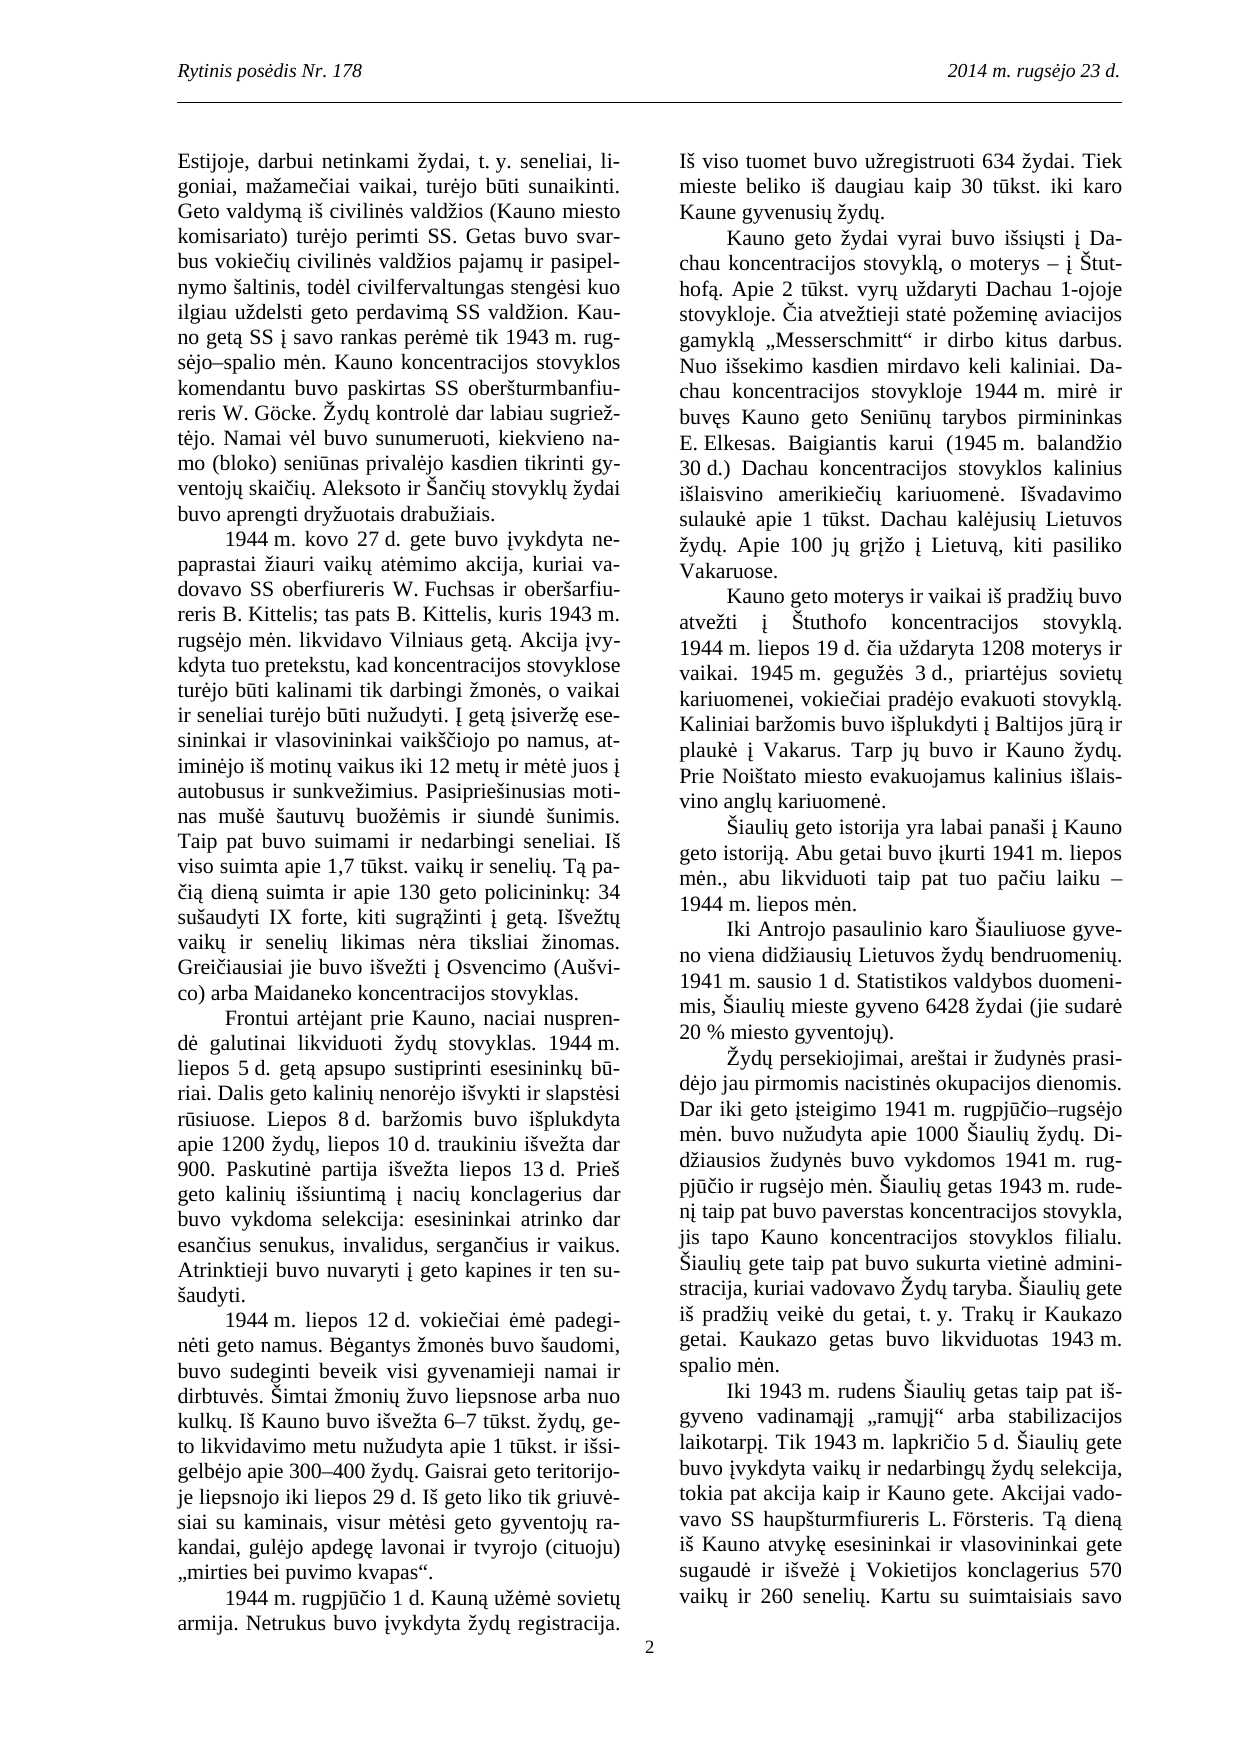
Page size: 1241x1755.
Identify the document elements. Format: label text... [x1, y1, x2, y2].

text Iki Ant­ro­jo pa­sau­li­nio ka­ro Šiau­liuo­se gy­ve­no vie­na di­džiau­sių Lie­tu­vos žy­dų ben­druo­me­nių. 1941 m. sau­sio 1 d. Sta­tis­ti­kos val­dy­bos duo­me­ni­mis, Šiau­lių mies­te gy­ve­no 6428 žy­dai (jie su­da­rė 20 % mies­to gy­ven­to­jų). [679, 916, 1122, 1044]
text 1944 m. lie­pos 12 d. vo­kie­čiai ėmė pa­de­gi­nė­ti ge­to na­mus. Bė­gan­tys žmo­nės bu­vo šau­do­mi, bu­vo su­de­gin­ti be­veik vi­si gy­ve­na­mie­ji na­mai ir dirb­tu­vės. Šim­tai žmo­nių žu­vo lieps­no­se ar­ba nuo kul­kų. Iš Kau­no bu­vo iš­vež­ta 6–7 tūkst. žy­dų, ge­to lik­vi­da­vi­mo me­tu nu­žu­dy­ta apie 1 tūkst. ir iš­si­gel­bė­jo apie 300–400 žy­dų. Gais­rai ge­to te­ri­to­ri­jo­je lieps­no­jo iki lie­pos 29 d. Iš ge­to li­ko tik griu­vė­siai su ka­mi­nais, vi­sur mė­tė­si ge­to gy­ven­to­jų ra­kan­dai, gu­lė­jo ap­de­gę la­vo­nai ir tvy­ro­jo (ci­tuo­ju) „mir­ties bei pu­vi­mo kva­pas“. [177, 1307, 620, 1584]
text Šiau­lių ge­to is­to­ri­ja yra la­bai pa­na­ši į Kau­no ge­to is­to­ri­ją. Abu ge­tai bu­vo įkur­ti 1941 m. lie­pos mėn., abu lik­vi­duo­ti taip pat tuo pa­čiu lai­ku – 1944 m. lie­pos mėn. [679, 814, 1122, 916]
text Iki 1943 m. ru­dens Šiau­lių ge­tas taip pat iš­gy­ve­no va­di­na­mą­jį „ra­mų­jį“ ar­ba sta­bi­li­za­ci­jos lai­ko­tar­pį. Tik 1943 m. lap­kri­čio 5 d. Šiau­lių ge­te bu­vo įvyk­dy­ta vai­kų ir ne­dar­bin­gų žy­dų se­lek­ci­ja, to­kia pat ak­ci­ja kaip ir Kau­no ge­te. Ak­ci­jai va­do­va­vo SS haupš­turm­fiu­re­ris L. Förste­ris. Tą die­ną iš Kau­no at­vy­kę ese­si­nin­kai ir vla­so­vi­nin­kai ge­te su­gau­dė ir iš­ve­žė į Vo­kie­ti­jos konc­la­ge­rius 570 vai­kų ir 260 se­ne­lių. Kar­tu su su­im­tai­siais sa­vo [679, 1378, 1122, 1608]
text Kau­no ge­to žy­dai vy­rai bu­vo iš­siųs­ti į Da­chau kon­cen­tra­ci­jos sto­vyk­lą, o mo­te­rys – į Štut­ho­fą. Apie 2 tūkst. vy­rų už­da­ry­ti Da­chau 1-ojo­je sto­vyk­lo­je. Čia at­vež­tie­ji sta­tė po­že­mi­nę avia­ci­jos ga­myk­lą „Mes­sers­chmitt“ ir dir­bo ki­tus dar­bus. Nuo iš­se­ki­mo kas­dien mir­da­vo ke­li ka­li­niai. Da­chau kon­cen­tra­ci­jos sto­vyk­lo­je 1944 m. mi­rė ir bu­vęs Kau­no ge­to Se­niū­nų ta­ry­bos pir­mi­nin­kas E. El­ke­sas. Bai­gian­tis ka­rui (1945 m. ba­lan­džio 30 d.) Da­chau kon­cen­tra­ci­jos sto­vyk­los ka­li­nius iš­lais­vi­no ame­ri­kie­čių ka­riuo­me­nė. Iš­va­da­vi­mo su­lau­kė apie 1 tūkst. Da­chau ka­lė­ju­sių Lie­tu­vos žy­dų. Apie 100 jų grį­žo į Lie­tu­vą, ki­ti pa­si­li­ko Va­ka­ruo­se. [679, 224, 1122, 583]
text Iš vi­so tuo­met bu­vo už­re­gist­ruo­ti 634 žy­dai. Tiek mies­te be­li­ko iš dau­giau kaip 30 tūkst. iki ka­ro Kau­ne gy­ve­nu­sių žy­dų. [679, 148, 1122, 224]
text Žy­dų per­se­kio­ji­mai, areš­tai ir žu­dy­nės pra­si­dė­jo jau pir­mo­mis na­cis­ti­nės oku­pa­ci­jos die­no­mis. Dar iki ge­to įstei­gi­mo 1941 m. rug­pjū­čio–­rug­sė­jo mėn. bu­vo nu­žu­dy­ta apie 1000 Šiau­lių žy­dų. Di­džiau­sios žu­dy­nės bu­vo vyk­do­mos 1941 m. rug­pjū­čio ir rug­sė­jo mėn. Šiau­lių ge­tas 1943 m. ru­de­nį taip pat bu­vo pa­vers­tas kon­cen­tra­ci­jos sto­vyk­la, jis ta­po Kau­no kon­cen­tra­ci­jos sto­vyk­los fi­lia­lu. Šiau­lių ge­te taip pat bu­vo su­kur­ta vie­ti­nė ad­mi­ni­st­ra­ci­ja, ku­riai va­do­va­vo Žy­dų ta­ry­ba. Šiau­lių ge­te iš pra­džių vei­kė du ge­tai, t. y. Tra­kų ir Kau­ka­zo ge­tai. Kau­ka­zo ge­tas bu­vo lik­vi­duo­tas 1943 m. spa­lio mėn. [679, 1044, 1122, 1378]
text 1944 m. ko­vo 27 d. ge­te bu­vo įvyk­dy­ta ne­pa­pras­tai žiau­ri vai­kų at­ėmi­mo ak­ci­ja, ku­riai va­do­va­vo SS ober­fiu­re­ris W. Fuch­sas ir ober­šar­fiu­re­ris B. Kit­te­lis; tas pats B. Kit­te­lis, ku­ris 1943 m. rug­sė­jo mėn. lik­vi­da­vo Vil­niaus ge­tą. Ak­ci­ja įvy­k­dy­ta tuo pre­teks­tu, kad kon­cen­tra­ci­jos sto­vyk­lo­se tu­rė­jo bū­ti ka­li­na­mi tik dar­bin­gi žmo­nės, o vai­kai ir se­ne­liai tu­rė­jo bū­ti nu­žu­dy­ti. Į ge­tą įsi­ver­žę ese­si­nin­kai ir vla­so­vi­nin­kai vaikš­čio­jo po na­mus, at­imi­nė­jo iš mo­ti­nų vai­kus iki 12 me­tų ir mė­tė juos į au­to­bu­sus ir sunk­ve­ži­mius. Pa­si­prie­ši­nu­sias mo­ti­nas mu­šė šau­tu­vų buo­žė­mis ir siun­dė šu­ni­mis. Taip pat bu­vo su­ima­mi ir ne­dar­bin­gi se­ne­liai. Iš vi­so su­im­ta apie 1,7 tūkst. vai­kų ir se­ne­lių. Tą pa­čią die­ną su­im­ta ir apie 130 ge­to po­li­ci­nin­kų: 34 su­šau­dy­ti IX for­te, ki­ti su­grą­žin­ti į ge­tą. Iš­vež­tų vai­kų ir se­ne­lių li­ki­mas nė­ra tiks­liai ži­no­mas. Grei­čiau­siai jie bu­vo iš­vež­ti į Os­ven­ci­mo (Auš­vi­co) ar­ba Mai­da­ne­ko kon­cen­tra­ci­jos sto­vyk­las. [177, 526, 620, 1005]
text 1944 m. rug­pjū­čio 1 d. Kau­ną už­ėmė so­vie­tų ar­mi­ja. Ne­tru­kus bu­vo įvyk­dy­ta žy­dų re­gist­ra­ci­ja. [177, 1584, 620, 1636]
text Fron­tui ar­tė­jant prie Kau­no, na­ciai nu­spren­dė ga­lu­ti­nai lik­vi­duo­ti žy­dų sto­vyk­las. 1944 m. lie­pos 5 d. ge­tą ap­su­po su­stip­rin­ti ese­si­nin­kų bū­riai. Da­lis ge­to ka­li­nių ne­no­rė­jo iš­vyk­ti ir slaps­tė­si rū­siuo­se. Lie­pos 8 d. bar­žo­mis bu­vo iš­pluk­dy­ta apie 1200 žy­dų, lie­pos 10 d. trau­ki­niu iš­vež­ta dar 900. Pas­ku­ti­nė par­ti­ja iš­vež­ta lie­pos 13 d. Prieš ge­to ka­li­nių iš­siun­ti­mą į na­cių konc­la­ge­rius dar bu­vo vyk­do­ma se­lek­ci­ja: ese­si­nin­kai at­rin­ko dar esan­čius se­nu­kus, in­va­li­dus, ser­gan­čius ir vai­kus. At­rink­tie­ji bu­vo nu­va­ry­ti į ge­to ka­pi­nes ir ten su­šau­dy­ti. [177, 1005, 620, 1307]
text Kau­no ge­to mo­te­rys ir vai­kai iš pra­džių bu­vo at­vež­ti į Štut­ho­fo kon­cen­tra­ci­jos sto­vyk­lą. 1944 m. lie­pos 19 d. čia už­da­ry­ta 1208 mo­te­rys ir vai­kai. 1945 m. ge­gu­žės 3 d., pri­ar­tė­jus so­vie­tų ka­riuo­me­nei, vo­kie­čiai pra­dė­jo eva­kuo­ti sto­vyk­lą. Ka­li­niai bar­žo­mis bu­vo iš­pluk­dy­ti į Bal­ti­jos jū­rą ir plau­kė į Va­ka­rus. Tarp jų bu­vo ir Kau­no žy­dų. Prie Noiš­ta­to mies­to eva­kuo­ja­mus ka­li­nius iš­lais­vi­no an­glų ka­riuo­me­nė. [679, 583, 1122, 814]
text Es­ti­jo­je, dar­bui ne­tin­ka­mi žy­dai, t. y. se­ne­liai, li­go­niai, ma­ža­me­čiai vai­kai, tu­rė­jo bū­ti su­nai­kin­ti. Ge­to val­dy­mą iš ci­vi­li­nės val­džios (Kau­no mies­to ko­mi­sa­ria­to) tu­rė­jo per­im­ti SS. Ge­tas bu­vo svar­bus vo­kie­čių ci­vi­li­nės val­džios pa­ja­mų ir pa­si­pel­ny­mo šal­ti­nis, to­dėl ci­vil­fer­val­tun­gas sten­gė­si kuo il­giau už­dels­ti ge­to per­da­vi­mą SS val­džion. Kau­no ge­tą SS į sa­vo ran­kas pe­rė­mė tik 1943 m. rug­sė­jo–s­pa­lio mėn. Kau­no kon­cen­tra­ci­jos sto­vyk­los ko­men­dan­tu bu­vo pa­skir­tas SS oberš­turm­ban­fiu­re­ris W. Göcke. Žy­dų kon­tro­lė dar la­biau su­griež­tė­jo. Na­mai vėl bu­vo su­nu­me­ruo­ti, kiek­vie­no na­mo (blo­ko) se­niū­nas pri­va­lė­jo kas­dien tik­rin­ti gy­ven­to­jų skai­čių. Alek­so­to ir Šan­čių sto­vyk­lų žy­dai bu­vo ap­reng­ti dry­žuo­tais dra­bu­žiais. [177, 148, 620, 526]
